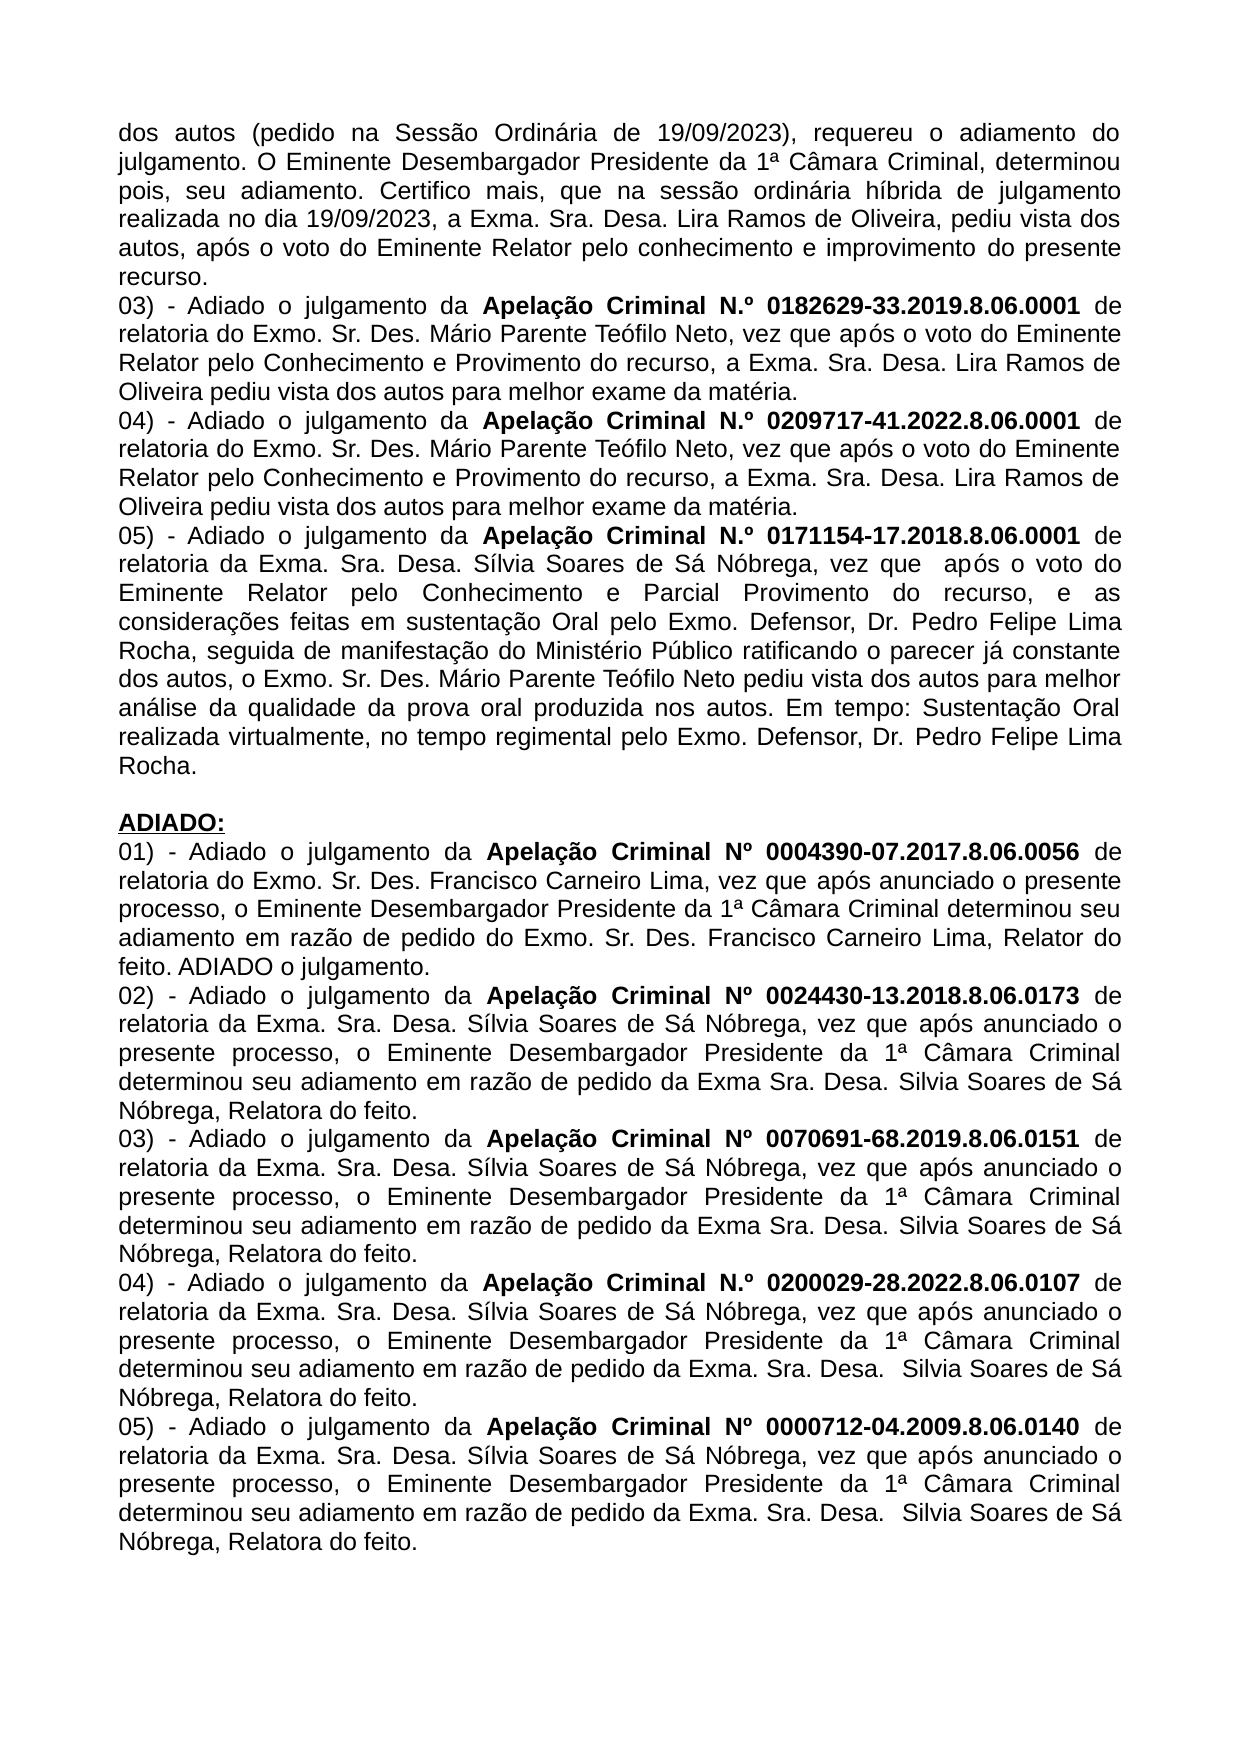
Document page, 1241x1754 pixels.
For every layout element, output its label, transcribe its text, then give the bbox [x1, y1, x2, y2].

text 05) - Adiado o julgamento da Apelação Criminal N.º 0171154-17.2018.8.06.0001 de relatoria da Exma. Sra. Desa. Sílvia Soares de Sá Nóbrega, vez que após o voto do Eminente Relator pelo Conhecimento e Parcial Provimento do recurso, e as considerações feitas em sustentação Oral pelo Exmo. Defensor, Dr. Pedro Felipe Lima Rocha, seguida de manifestação do Ministério Público ratificando o parecer já constante dos autos, o Exmo. Sr. Des. Mário Parente Teófilo Neto pediu vista dos autos para melhor análise da qualidade da prova oral produzida nos autos. Em tempo: Sustentação Oral realizada virtualmente, no tempo regimental pelo Exmo. Defensor, Dr. Pedro Felipe Lima Rocha. [118, 521, 1122, 779]
text dos autos (pedido na Sessão Ordinária de 19/09/2023), requereu o adiamento do julgamento. O Eminente Desembargador Presidente da 1ª Câmara Criminal, determinou pois, seu adiamento. Certifico mais, que na sessão ordinária híbrida de julgamento realizada no dia 19/09/2023, a Exma. Sra. Desa. Lira Ramos de Oliveira, pediu vista dos autos, após o voto do Eminente Relator pelo conhecimento e improvimento do presente recurso. [118, 118, 1122, 291]
text ADIADO: [118, 808, 1122, 837]
text 04) - Adiado o julgamento da Apelação Criminal N.º 0209717-41.2022.8.06.0001 de relatoria do Exmo. Sr. Des. Mário Parente Teófilo Neto, vez que após o voto do Eminente Relator pelo Conhecimento e Provimento do recurso, a Exma. Sra. Desa. Lira Ramos de Oliveira pediu vista dos autos para melhor exame da matéria. [118, 406, 1122, 521]
text 03) - Adiado o julgamento da Apelação Criminal Nº 0070691-68.2019.8.06.0151 de relatoria da Exma. Sra. Desa. Sílvia Soares de Sá Nóbrega, vez que após anunciado o presente processo, o Eminente Desembargador Presidente da 1ª Câmara Criminal determinou seu adiamento em razão de pedido da Exma Sra. Desa. Silvia Soares de Sá Nóbrega, Relatora do feito. [118, 1124, 1122, 1268]
text 01) - Adiado o julgamento da Apelação Criminal Nº 0004390-07.2017.8.06.0056 de relatoria do Exmo. Sr. Des. Francisco Carneiro Lima, vez que após anunciado o presente processo, o Eminente Desembargador Presidente da 1ª Câmara Criminal determinou seu adiamento em razão de pedido do Exmo. Sr. Des. Francisco Carneiro Lima, Relator do feito. ADIADO o julgamento. [118, 837, 1122, 981]
text 02) - Adiado o julgamento da Apelação Criminal Nº 0024430-13.2018.8.06.0173 de relatoria da Exma. Sra. Desa. Sílvia Soares de Sá Nóbrega, vez que após anunciado o presente processo, o Eminente Desembargador Presidente da 1ª Câmara Criminal determinou seu adiamento em razão de pedido da Exma Sra. Desa. Silvia Soares de Sá Nóbrega, Relatora do feito. [118, 981, 1122, 1124]
text 05) - Adiado o julgamento da Apelação Criminal Nº 0000712-04.2009.8.06.0140 de relatoria da Exma. Sra. Desa. Sílvia Soares de Sá Nóbrega, vez que após anunciado o presente processo, o Eminente Desembargador Presidente da 1ª Câmara Criminal determinou seu adiamento em razão de pedido da Exma. Sra. Desa. Silvia Soares de Sá Nóbrega, Relatora do feito. [118, 1412, 1122, 1556]
text 03) - Adiado o julgamento da Apelação Criminal N.º 0182629-33.2019.8.06.0001 de relatoria do Exmo. Sr. Des. Mário Parente Teófilo Neto, vez que após o voto do Eminente Relator pelo Conhecimento e Provimento do recurso, a Exma. Sra. Desa. Lira Ramos de Oliveira pediu vista dos autos para melhor exame da matéria. [118, 291, 1122, 406]
text 04) - Adiado o julgamento da Apelação Criminal N.º 0200029-28.2022.8.06.0107 de relatoria da Exma. Sra. Desa. Sílvia Soares de Sá Nóbrega, vez que após anunciado o presente processo, o Eminente Desembargador Presidente da 1ª Câmara Criminal determinou seu adiamento em razão de pedido da Exma. Sra. Desa. Silvia Soares de Sá Nóbrega, Relatora do feito. [118, 1268, 1122, 1412]
